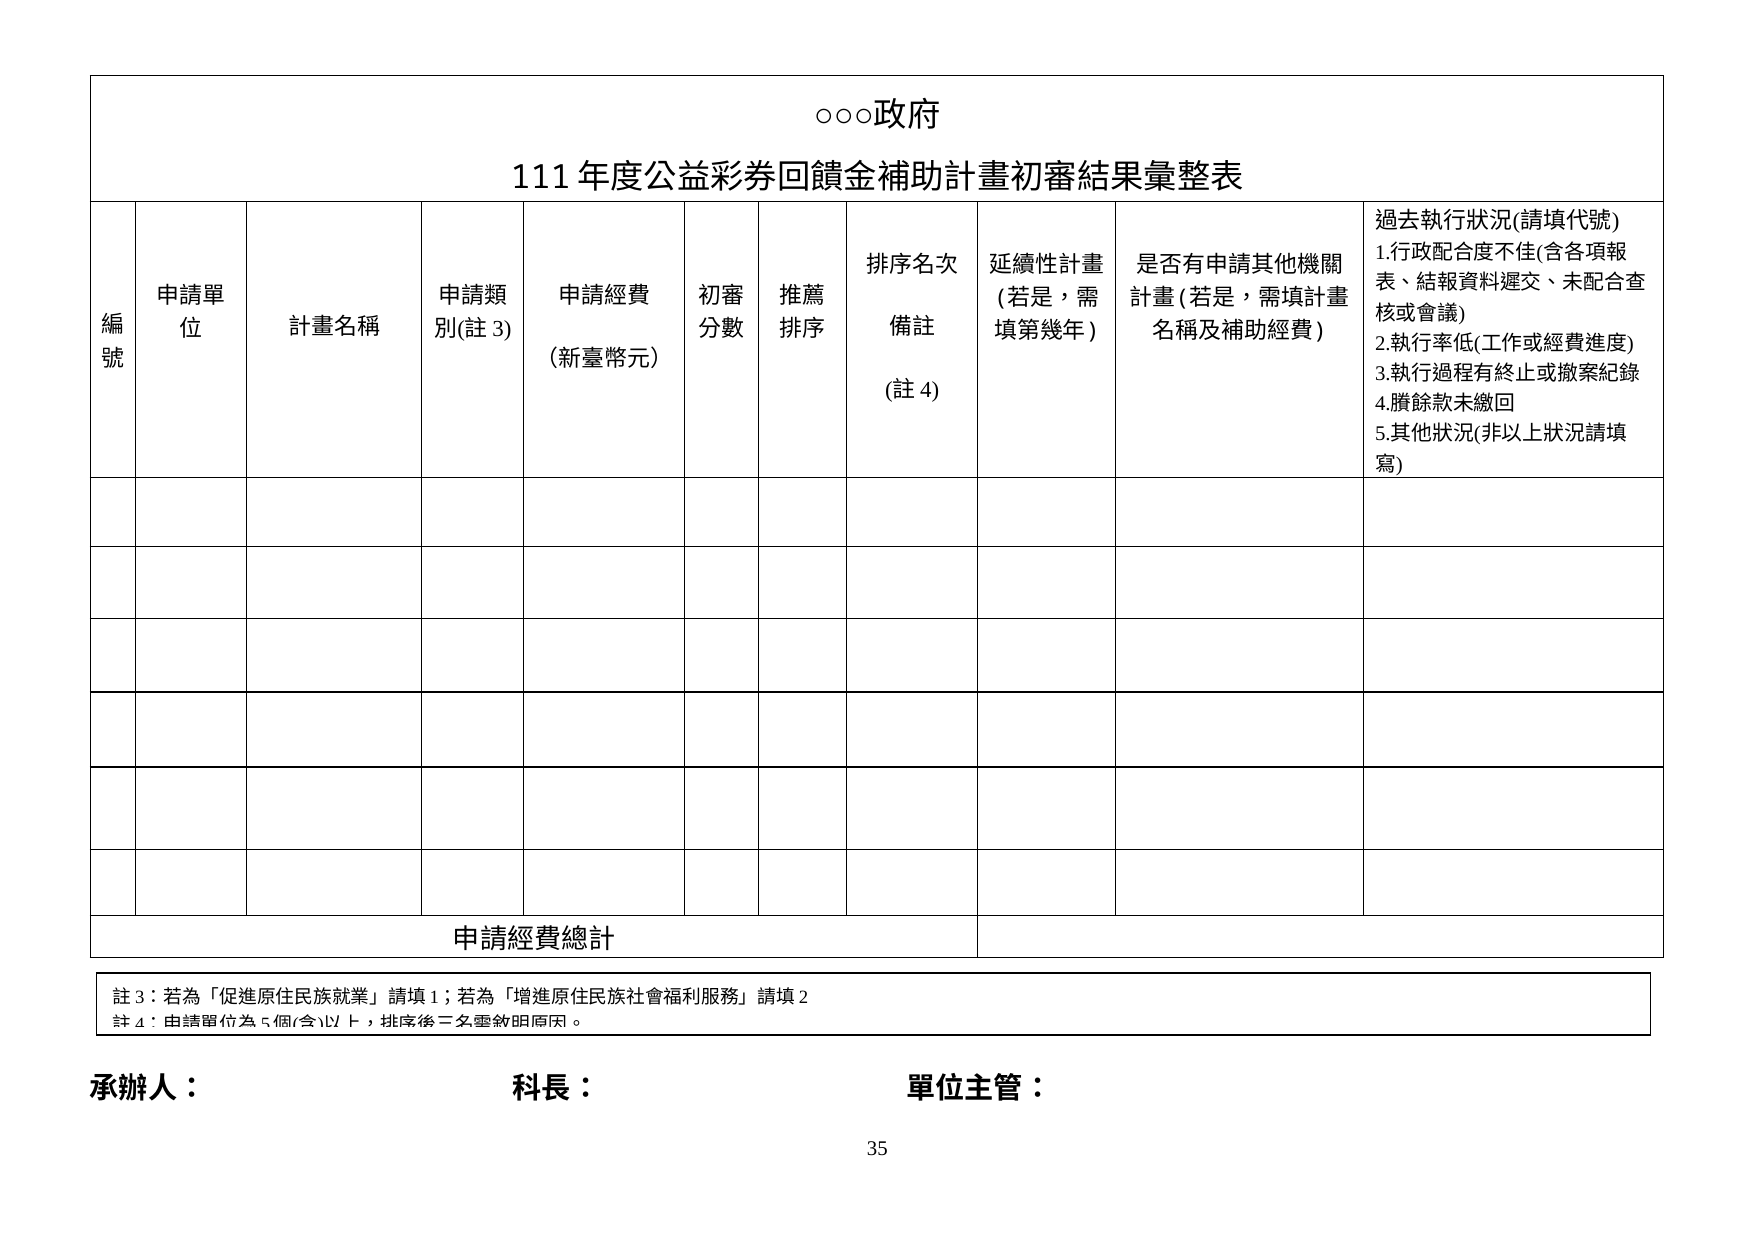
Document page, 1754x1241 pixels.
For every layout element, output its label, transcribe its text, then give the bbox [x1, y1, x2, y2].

table_cell [1116, 850, 1363, 915]
table_cell [759, 850, 846, 915]
table_cell [685, 850, 758, 915]
table_cell [685, 547, 758, 618]
table_cell [847, 768, 977, 849]
table_cell [685, 693, 758, 766]
table_cell [247, 768, 421, 849]
table_cell [1116, 768, 1363, 849]
table_cell 排序名次 備註 (註4) [847, 202, 977, 477]
table_cell [1116, 693, 1363, 766]
table_cell [91, 478, 135, 546]
table_cell [136, 547, 246, 618]
table_cell 編號 [91, 202, 135, 477]
table_cell [847, 547, 977, 618]
table_cell [136, 768, 246, 849]
table_cell [847, 693, 977, 766]
table_cell 申請類別(註3) [422, 202, 523, 477]
table_cell [1116, 619, 1363, 691]
table_cell [136, 478, 246, 546]
text 註4：申請單位為5個(含)以上，排序後三名需敘明原因。 [112, 1008, 1635, 1027]
table_cell [422, 693, 523, 766]
table_cell [978, 478, 1115, 546]
table_cell 初審分數 [685, 202, 758, 477]
table_cell [524, 693, 684, 766]
table_cell 申請經費總計 [91, 916, 977, 957]
table_cell 申請經費 （新臺幣元） [524, 202, 684, 477]
table_cell [1364, 547, 1663, 618]
table_cell [91, 547, 135, 618]
table_cell 計畫名稱 [247, 202, 421, 477]
table_cell [136, 619, 246, 691]
text 註3：若為「促進原住民族就業」請填1；若為「增進原住民族社會福利服務」請填2 [112, 981, 1635, 1008]
table_cell [1364, 619, 1663, 691]
table_cell [524, 547, 684, 618]
table_cell [136, 850, 246, 915]
table_cell [247, 693, 421, 766]
table_cell [524, 478, 684, 546]
table_cell [759, 693, 846, 766]
table_cell [847, 850, 977, 915]
table_cell [247, 619, 421, 691]
table_cell 過去執行狀況(請填代號) 1.行政配合度不佳(含各項報表、結報資料遲交、未配合查核或會議) 2.執行率低(工作或經費進度) 3.執行過程有終止或撤案紀錄 4.賸餘款未繳回 5.其他狀況(非以上狀況請填寫) [1364, 202, 1663, 477]
table_cell [422, 619, 523, 691]
table_cell 延續性計畫(若是，需填第幾年) [978, 202, 1115, 477]
table_cell [136, 693, 246, 766]
table_cell [1116, 547, 1363, 618]
table_cell [1116, 478, 1363, 546]
table_cell [91, 693, 135, 766]
text 承辦人： 科長： 單位主管： [75, 1058, 1679, 1108]
table_cell 申請單位 [136, 202, 246, 477]
table_cell [978, 850, 1115, 915]
table_cell [847, 478, 977, 546]
table_cell [247, 478, 421, 546]
table_cell [1364, 693, 1663, 766]
table_cell [978, 693, 1115, 766]
table_cell [422, 850, 523, 915]
table_cell [247, 850, 421, 915]
table_cell [759, 478, 846, 546]
table_cell [422, 547, 523, 618]
table_cell [847, 619, 977, 691]
table_cell [759, 547, 846, 618]
table_cell [91, 619, 135, 691]
table_cell [91, 850, 135, 915]
table_cell [685, 619, 758, 691]
table_cell [524, 768, 684, 849]
table_cell [685, 478, 758, 546]
table_cell [978, 547, 1115, 618]
table_cell [1364, 768, 1663, 849]
table_cell [759, 619, 846, 691]
table_cell [422, 478, 523, 546]
table_cell [524, 850, 684, 915]
table_cell 是否有申請其他機關計畫(若是，需填計畫名稱及補助經費) [1116, 202, 1363, 477]
table_cell [685, 768, 758, 849]
table_cell [978, 768, 1115, 849]
table_header ○○○政府 111年度公益彩券回饋金補助計畫初審結果彙整表 [91, 76, 1663, 201]
table_cell [524, 619, 684, 691]
table_cell [1364, 850, 1663, 915]
table_cell [247, 547, 421, 618]
table_cell [759, 768, 846, 849]
table_cell [978, 916, 1663, 957]
table_cell [1364, 478, 1663, 546]
table_cell [422, 768, 523, 849]
table_cell [978, 619, 1115, 691]
table_cell [91, 768, 135, 849]
table_cell 推薦排序 [759, 202, 846, 477]
